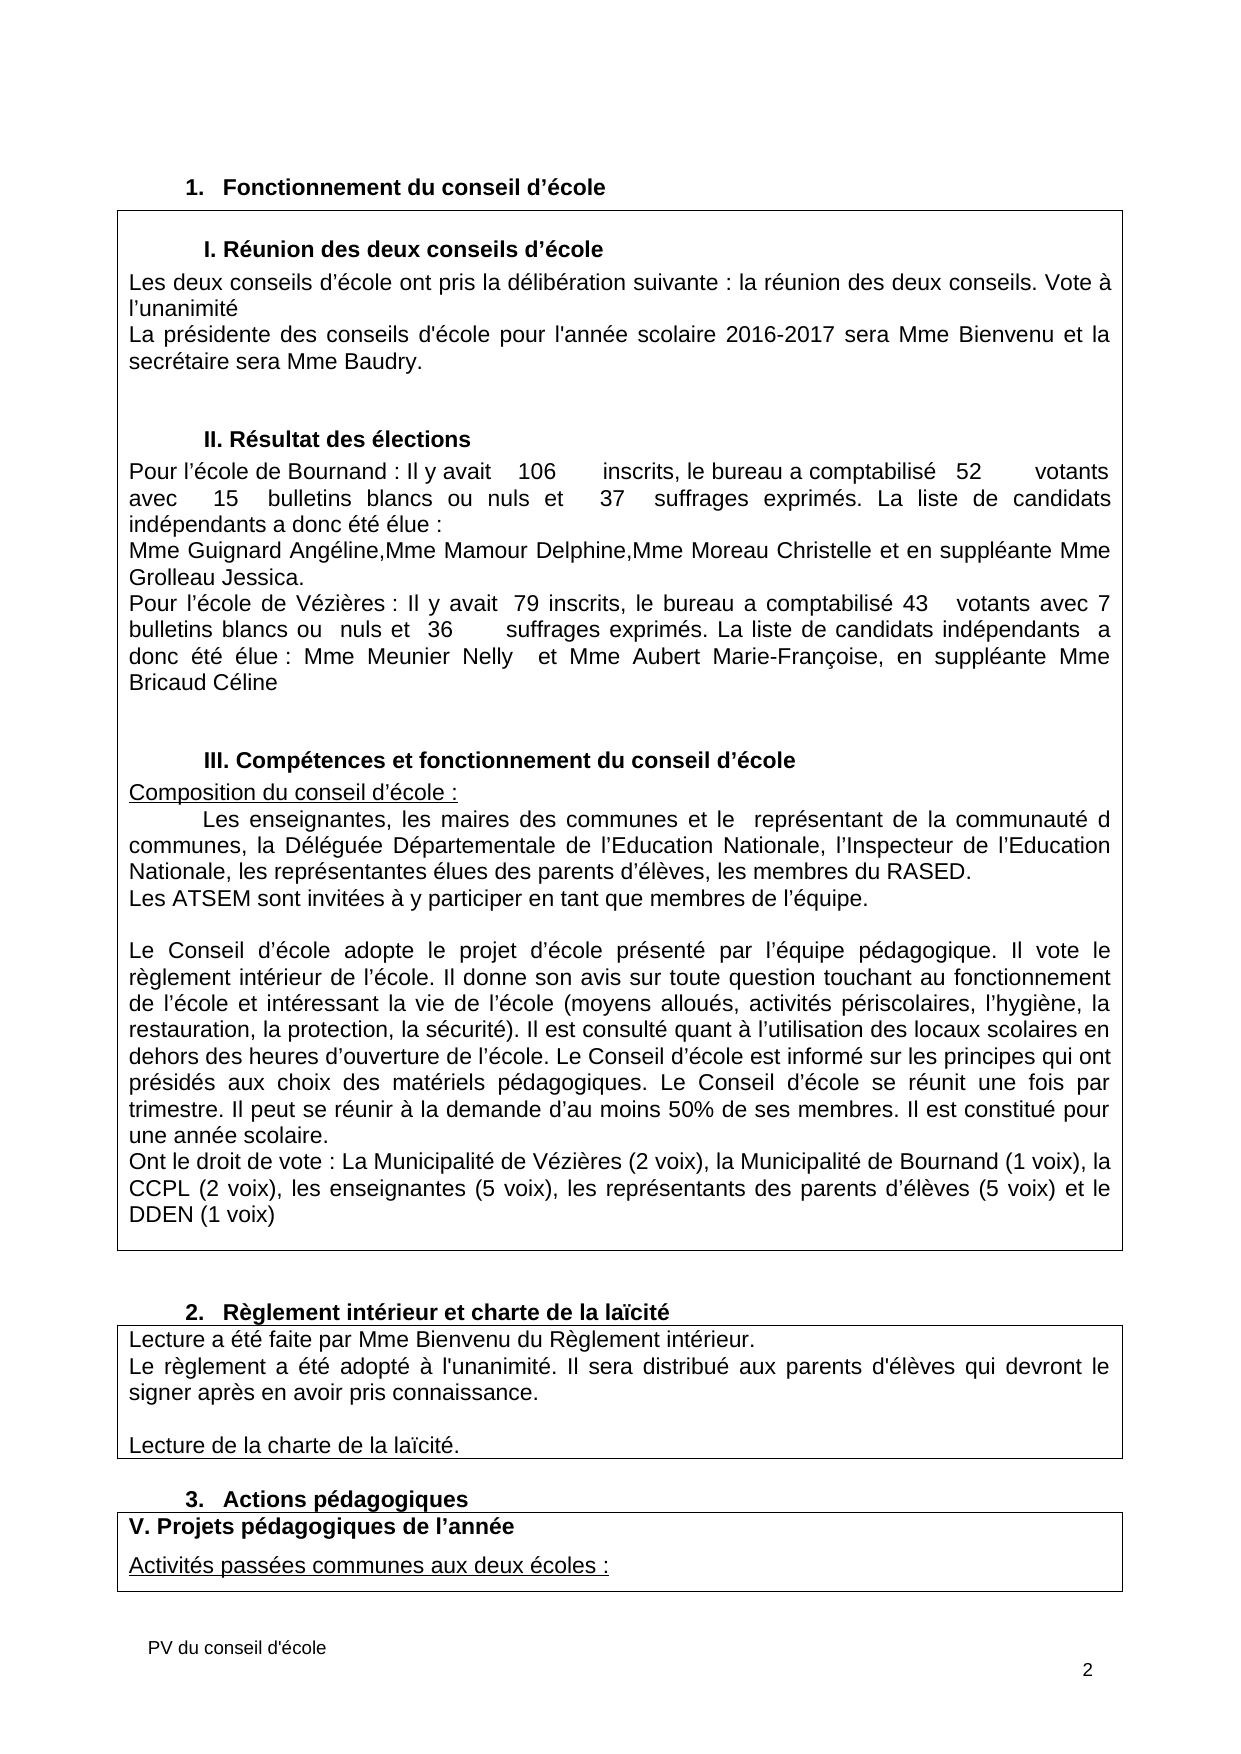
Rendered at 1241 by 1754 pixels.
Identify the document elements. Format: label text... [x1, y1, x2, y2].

subtitle Règlement intérieur et charte de la laïcité [185, 1299, 1092, 1325]
table_header V. Projets pédagogiques de l’année Activités passées communes aux deux écoles : [118, 1513, 1122, 1591]
table_header Lecture a été faite par Mme Bienvenu du Règlement intérieur. Le règlement a été adopté à l'unanimité. Il sera distribué aux parents d'élèves qui devront le signer après en avoir pris connaissance. Lecture de la charte de la laïcité. [118, 1326, 1122, 1458]
table_header I. Réunion des deux conseils d’école Les deux conseils d’école ont pris la délibération suivante : la réunion des deux conseils. Vote à l’unanimité La présidente des conseils d'école pour l'année scolaire 2016-2017 sera Mme Bienvenu et la secrétaire sera Mme Baudry. II. Résultat des élections Pour l’école de Bournand : Il y avait 106 inscrits, le bureau a comptabilisé 52 votants avec 15 bulletins blancs ou nuls et 37 suffrages exprimés. La liste de candidats indépendants a donc été élue : Mme Guignard Angéline,Mme Mamour Delphine,Mme Moreau Christelle et en suppléante Mme Grolleau Jessica. Pour l’école de Vézières : Il y avait 79 inscrits, le bureau a comptabilisé 43 votants avec 7 bulletins blancs ou nuls et 36 suffrages exprimés. La liste de candidats indépendants a donc été élue : Mme Meunier Nelly et Mme Aubert Marie-Françoise, en suppléante Mme Bricaud Céline III. Compétences et fonctionnement du conseil d’école Composition du conseil d’école : Les enseignantes, les maires des communes et le représentant de la communauté d communes, la Déléguée Départementale de l’Education Nationale, l’Inspecteur de l’Education Nationale, les représentantes élues des parents d’élèves, les membres du RASED. Les ATSEM sont invitées à y participer en tant que membres de l’équipe. Le Conseil d’école adopte le projet d’école présenté par l’équipe pédagogique. Il vote le règlement intérieur de l’école. Il donne son avis sur toute question touchant au fonctionnement de l’école et intéressant la vie de l’école (moyens alloués, activités périscolaires, l’hygiène, la restauration, la protection, la sécurité). Il est consulté quant à l’utilisation des locaux scolaires en dehors des heures d’ouverture de l’école. Le Conseil d’école est informé sur les principes qui ont présidés aux choix des matériels pédagogiques. Le Conseil d’école se réunit une fois par trimestre. Il peut se réunir à la demande d’au moins 50% de ses membres. Il est constitué pour une année scolaire. Ont le droit de vote : La Municipalité de Vézières (2 voix), la Municipalité de Bournand (1 voix), la CCPL (2 voix), les enseignantes (5 voix), les représentants des parents d’élèves (5 voix) et le DDEN (1 voix) [118, 211, 1122, 1250]
list Actions pédagogiques [185, 1486, 1092, 1512]
subtitle Fonctionnement du conseil d’école [185, 174, 1092, 200]
